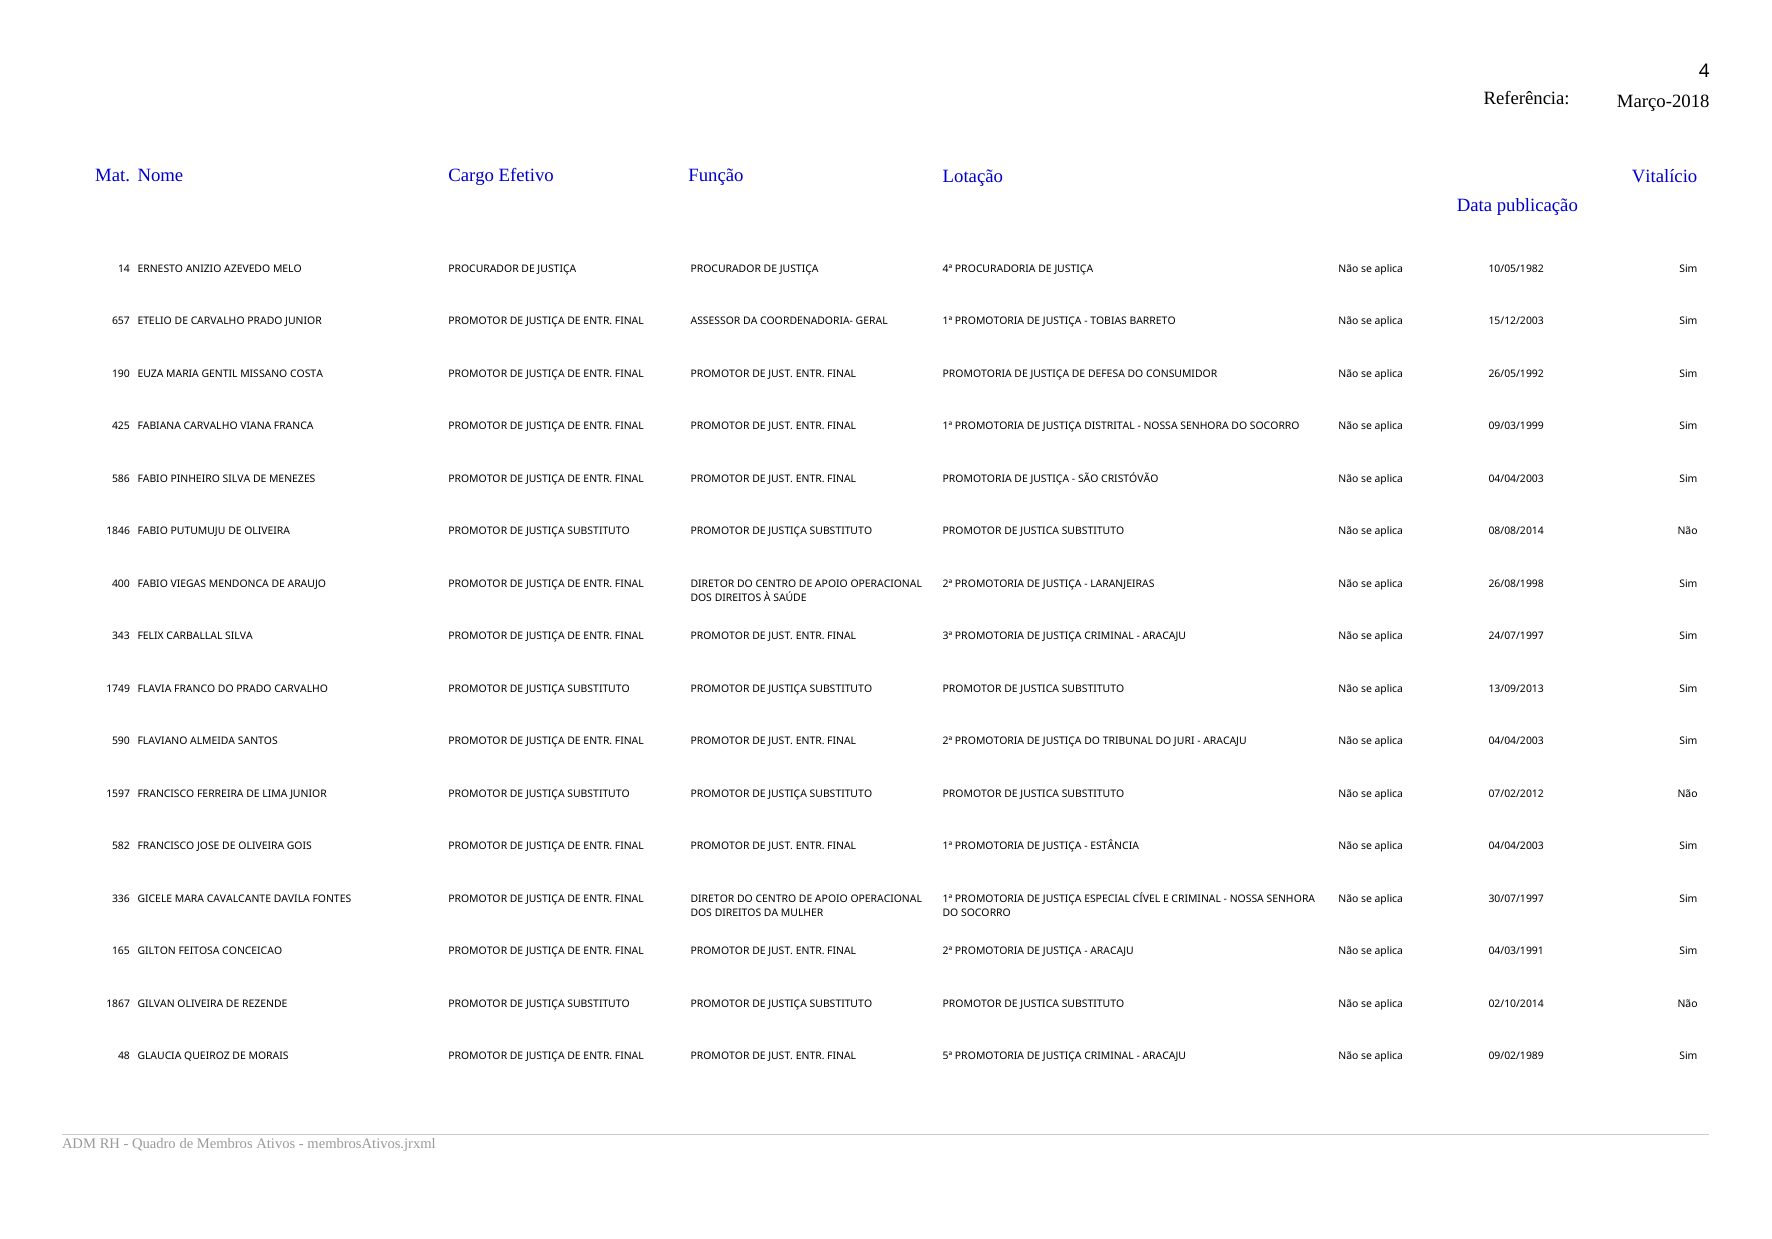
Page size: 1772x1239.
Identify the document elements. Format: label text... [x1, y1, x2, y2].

table_cell [0, 165, 68, 193]
table_cell [1333, 733, 1338, 762]
table_cell 26/08/1998 [1451, 576, 1581, 621]
table_cell [1333, 576, 1338, 604]
table_cell [0, 516, 1771, 523]
table_cell GICELE MARA CAVALCANTE DAVILA FONTES [137, 891, 442, 936]
table_cell DIRETOR DO CENTRO DE APOIO OPERACIONAL DOS DIREITOS DA MULHER [690, 891, 936, 936]
table_cell PROMOTOR DE JUSTIÇA SUBSTITUTO [448, 996, 682, 1041]
table_cell [1333, 1048, 1338, 1077]
table_cell Não se aplica [1338, 576, 1451, 621]
table_cell PROMOTOR DE JUSTIÇA DE ENTR. FINAL [448, 891, 682, 936]
table_cell [936, 418, 942, 447]
table_cell [0, 195, 68, 244]
table_cell [1333, 867, 1338, 883]
table_header [0, 0, 1771, 57]
table_cell [936, 709, 942, 726]
table_cell Sim [1586, 628, 1697, 673]
table_cell [682, 786, 690, 814]
table_cell [1697, 733, 1771, 762]
table_cell [1333, 972, 1338, 988]
table_cell 4 [1556, 57, 1709, 84]
table_cell PROMOTOR DE JUST. ENTR. FINAL [690, 471, 936, 516]
table_cell FLAVIANO ALMEIDA SANTOS [137, 733, 442, 778]
table_cell Não se aplica [1338, 418, 1451, 463]
table_cell [1333, 786, 1338, 814]
table_cell PROMOTOR DE JUSTICA SUBSTITUTO [943, 523, 1333, 568]
table_cell 657 [68, 313, 130, 342]
table_cell [1333, 996, 1338, 1024]
table_cell FELIX CARBALLAL SILVA [137, 628, 442, 673]
table_cell [0, 831, 1771, 838]
table_cell [0, 604, 137, 621]
table_cell 400 [68, 576, 130, 604]
table_cell FABIO PUTUMUJU DE OLIVEIRA [137, 523, 442, 568]
table_cell 09/03/1999 [1451, 418, 1581, 463]
table_cell Vitalício [1619, 165, 1697, 244]
table_cell [1697, 972, 1771, 988]
table_cell [1697, 919, 1771, 936]
table_cell [0, 988, 1771, 996]
table_cell [1581, 733, 1586, 762]
table_cell [130, 838, 137, 867]
table_cell [442, 604, 448, 621]
table_cell PROMOTOR DE JUST. ENTR. FINAL [690, 943, 936, 988]
table_cell [442, 1048, 448, 1077]
table_cell Sim [1586, 418, 1697, 463]
table_cell 4ª PROCURADORIA DE JUSTIÇA [943, 261, 1333, 306]
table_cell [1581, 891, 1586, 919]
table_cell [0, 576, 68, 604]
table_cell [1581, 471, 1586, 499]
table_cell [766, 165, 942, 193]
table_cell [1333, 523, 1338, 552]
table_cell [1709, 90, 1771, 118]
table_cell [0, 726, 1771, 733]
table_cell [682, 733, 690, 762]
table_cell [1333, 681, 1338, 709]
table_cell [936, 681, 942, 709]
table_cell PROMOTOR DE JUSTIÇA DE ENTR. FINAL [448, 313, 682, 358]
table_cell [0, 1048, 68, 1077]
table_cell [1697, 1048, 1771, 1077]
table_cell 14 [68, 261, 130, 289]
table_cell [0, 996, 68, 1024]
table_cell [0, 253, 1771, 261]
table_cell [682, 195, 688, 244]
table_cell [936, 919, 942, 936]
table_cell [936, 867, 942, 883]
table_cell Não se aplica [1338, 786, 1451, 831]
table_cell [130, 628, 137, 657]
table_cell [682, 366, 690, 394]
table_cell [936, 447, 942, 463]
table_cell 07/02/2012 [1451, 786, 1581, 831]
table_cell [1697, 867, 1771, 883]
table_cell [682, 814, 690, 831]
table_cell [0, 786, 68, 814]
table_cell [0, 1024, 137, 1041]
table_cell [202, 165, 448, 193]
table_cell [130, 195, 137, 244]
table_cell PROMOTOR DE JUSTIÇA DE ENTR. FINAL [448, 471, 682, 516]
table_cell [0, 1077, 137, 1093]
table_cell [1333, 919, 1338, 936]
table_cell PROMOTOR DE JUSTIÇA DE ENTR. FINAL [448, 838, 682, 883]
table_cell [1333, 366, 1338, 394]
table_cell [1581, 943, 1586, 972]
table_cell [442, 762, 448, 778]
table_cell 165 [68, 943, 130, 972]
table_cell [442, 786, 448, 814]
table_cell PROMOTOR DE JUST. ENTR. FINAL [690, 628, 936, 673]
table_cell [0, 733, 68, 762]
table_cell 1597 [68, 786, 130, 814]
table_cell 04/04/2003 [1451, 838, 1581, 883]
table_cell [442, 552, 448, 568]
table_cell 586 [68, 471, 130, 499]
table_cell Sim [1586, 891, 1697, 936]
table_cell [0, 568, 1771, 576]
table_cell [1333, 471, 1338, 499]
table_cell [1333, 814, 1338, 831]
table_cell Não se aplica [1338, 838, 1451, 883]
table_cell [682, 165, 688, 193]
table_cell FLAVIA FRANCO DO PRADO CARVALHO [137, 681, 442, 726]
table_cell [936, 523, 942, 552]
table_cell PROMOTOR DE JUST. ENTR. FINAL [690, 1048, 936, 1093]
table_cell Função [688, 164, 766, 244]
table_cell PROMOTOR DE JUST. ENTR. FINAL [690, 733, 936, 778]
table_cell [1697, 681, 1771, 709]
table_cell Não se aplica [1338, 943, 1451, 988]
table_cell [1697, 289, 1771, 306]
table_cell 1ª PROMOTORIA DE JUSTIÇA - ESTÂNCIA [943, 838, 1333, 883]
table_cell [1697, 1077, 1771, 1093]
table_cell 30/07/1997 [1451, 891, 1581, 936]
table_cell [130, 418, 137, 447]
table_cell [936, 1048, 942, 1077]
table_cell EUZA MARIA GENTIL MISSANO COSTA [137, 366, 442, 411]
table_cell [682, 552, 690, 568]
table_cell [0, 814, 137, 831]
table_cell [682, 313, 690, 342]
table_cell PROMOTOR DE JUSTIÇA SUBSTITUTO [690, 786, 936, 831]
table_cell [682, 604, 690, 621]
table_cell [936, 289, 942, 306]
table_cell [1581, 313, 1586, 342]
table_cell [0, 552, 137, 568]
table_cell [0, 358, 1771, 366]
table_cell [1581, 366, 1586, 394]
table_cell [936, 261, 942, 289]
table_cell 08/08/2014 [1451, 523, 1581, 568]
table_cell [442, 1077, 448, 1093]
table_cell [1581, 499, 1586, 516]
table_cell [1333, 394, 1338, 411]
table_cell [442, 1024, 448, 1041]
table_cell [0, 673, 1771, 681]
table_cell [0, 342, 137, 358]
table_cell Sim [1586, 366, 1697, 411]
table_cell [1697, 195, 1771, 244]
table_cell Data publicação [1454, 194, 1581, 244]
table_cell GILTON FEITOSA CONCEICAO [137, 943, 442, 988]
table_cell [682, 943, 690, 972]
table_cell 425 [68, 418, 130, 447]
table_cell [1581, 195, 1619, 244]
table_cell [130, 165, 137, 193]
table_cell Não [1586, 523, 1697, 568]
table_cell [442, 394, 448, 411]
table_cell 13/09/2013 [1451, 681, 1581, 726]
table_cell 09/02/1989 [1451, 1048, 1581, 1093]
table_cell [682, 919, 690, 936]
table_cell [0, 1093, 1771, 1134]
table_cell [1697, 814, 1771, 831]
table_cell [1581, 289, 1586, 306]
table_cell PROMOTOR DE JUSTIÇA SUBSTITUTO [690, 996, 936, 1041]
table_cell PROMOTOR DE JUSTIÇA SUBSTITUTO [690, 523, 936, 568]
table_cell 1ª PROMOTORIA DE JUSTIÇA - TOBIAS BARRETO [943, 313, 1333, 358]
table_cell [1581, 552, 1586, 568]
table_cell [0, 447, 137, 463]
table_cell PROMOTOR DE JUSTIÇA DE ENTR. FINAL [448, 733, 682, 778]
table_cell PROMOTORIA DE JUSTIÇA - SÃO CRISTÓVÃO [943, 471, 1333, 516]
table_cell [442, 972, 448, 988]
table_cell [442, 919, 448, 936]
table_cell [1697, 552, 1771, 568]
table_cell [682, 576, 690, 604]
table_cell [682, 972, 690, 988]
table_cell [442, 313, 448, 342]
table_cell [442, 867, 448, 883]
table_cell [0, 261, 68, 289]
table_cell [1697, 604, 1771, 621]
table_cell [130, 366, 137, 394]
table_cell [130, 523, 137, 552]
table_cell Não se aplica [1338, 261, 1451, 306]
table_cell [442, 733, 448, 762]
table_cell [442, 261, 448, 289]
table_cell [0, 1041, 1771, 1048]
table_cell ERNESTO ANIZIO AZEVEDO MELO [137, 261, 442, 306]
table_cell [1333, 943, 1338, 972]
table_cell Sim [1586, 943, 1697, 988]
table_cell [682, 342, 690, 358]
table_cell [1581, 786, 1586, 814]
table_cell [1697, 313, 1771, 342]
table_cell 190 [68, 366, 130, 394]
table_cell PROMOTOR DE JUST. ENTR. FINAL [690, 838, 936, 883]
table_cell [1581, 447, 1586, 463]
table_cell 590 [68, 733, 130, 762]
table_cell [1697, 165, 1771, 193]
table_cell PROMOTOR DE JUSTIÇA DE ENTR. FINAL [448, 576, 682, 621]
table_cell ETELIO DE CARVALHO PRADO JUNIOR [137, 313, 442, 358]
table_cell Sim [1586, 261, 1697, 306]
table_cell [936, 1024, 942, 1041]
table_cell [936, 786, 942, 814]
table_cell [0, 411, 1771, 418]
table_cell [442, 576, 448, 604]
table_cell [442, 943, 448, 972]
table_cell [130, 996, 137, 1024]
table_cell [1697, 628, 1771, 657]
table_cell [936, 838, 942, 867]
table_cell [766, 195, 942, 244]
table_cell [936, 996, 942, 1024]
table_cell [0, 471, 68, 499]
table_cell [0, 709, 137, 726]
table_cell PROMOTOR DE JUST. ENTR. FINAL [690, 366, 936, 411]
table_cell Mat. [68, 164, 130, 244]
table_cell [442, 471, 448, 499]
table_cell [0, 289, 137, 306]
table_cell [1697, 523, 1771, 552]
table_cell [0, 657, 137, 673]
table_cell PROCURADOR DE JUSTIÇA [448, 261, 682, 306]
table_cell Não se aplica [1338, 628, 1451, 673]
table_cell Sim [1586, 576, 1697, 621]
table_cell [1697, 394, 1771, 411]
table_cell Não se aplica [1338, 733, 1451, 778]
table_cell [1333, 891, 1338, 919]
table_cell [1697, 447, 1771, 463]
table_cell [1333, 289, 1338, 306]
table_cell [0, 838, 68, 867]
table_cell FRANCISCO FERREIRA DE LIMA JUNIOR [137, 786, 442, 831]
table_cell [936, 762, 942, 778]
table_cell GLAUCIA QUEIROZ DE MORAIS [137, 1048, 442, 1093]
table_cell [1333, 838, 1338, 867]
table_cell [936, 657, 942, 673]
table_cell [0, 499, 137, 516]
table_cell [1697, 838, 1771, 867]
table_cell [1581, 1077, 1586, 1093]
table_cell PROMOTOR DE JUSTICA SUBSTITUTO [943, 996, 1333, 1041]
table_cell 5ª PROMOTORIA DE JUSTIÇA CRIMINAL - ARACAJU [943, 1048, 1333, 1093]
table_cell [1581, 657, 1586, 673]
table_cell [0, 943, 68, 972]
table_cell [1697, 891, 1771, 919]
table_cell [442, 996, 448, 1024]
table_cell [442, 891, 448, 919]
table_cell [0, 621, 1771, 628]
table_cell [682, 261, 690, 289]
table_cell [0, 891, 68, 919]
table_cell [1581, 996, 1586, 1024]
table_cell [0, 867, 137, 883]
table_cell [0, 313, 68, 342]
table_cell FABIANA CARVALHO VIANA FRANCA [137, 418, 442, 463]
table_cell Lotação [943, 165, 1041, 244]
table_cell [682, 289, 690, 306]
table_cell [0, 121, 1771, 162]
table_cell [1333, 628, 1338, 657]
table_cell [1581, 867, 1586, 883]
table_cell [682, 447, 690, 463]
table_cell [1697, 1024, 1771, 1041]
table_cell [936, 394, 942, 411]
table_cell [1581, 418, 1586, 447]
table_cell ASSESSOR DA COORDENADORIA- GERAL [690, 313, 936, 358]
table_cell Sim [1586, 681, 1697, 726]
table_cell 343 [68, 628, 130, 657]
table_cell [0, 1134, 62, 1158]
table_cell PROMOTOR DE JUSTIÇA SUBSTITUTO [448, 786, 682, 831]
table_cell PROMOTOR DE JUSTIÇA DE ENTR. FINAL [448, 628, 682, 673]
table_cell [1581, 342, 1586, 358]
table_cell [936, 814, 942, 831]
table_cell [682, 418, 690, 447]
table_cell [442, 342, 448, 358]
table_cell [682, 657, 690, 673]
table_cell [936, 604, 942, 621]
table_cell [442, 366, 448, 394]
table_cell [130, 313, 137, 342]
table_cell [442, 657, 448, 673]
table_cell [0, 244, 1771, 253]
table_cell [130, 576, 137, 604]
table_cell [682, 891, 690, 919]
table_cell [682, 471, 690, 499]
table_cell [1581, 709, 1586, 726]
table_cell Referência: [1483, 87, 1581, 118]
table_cell PROMOTOR DE JUSTIÇA SUBSTITUTO [690, 681, 936, 726]
table_cell [442, 523, 448, 552]
table_cell [1697, 996, 1771, 1024]
table_cell Não se aplica [1338, 891, 1451, 936]
table_cell [442, 447, 448, 463]
table_cell 3ª PROMOTORIA DE JUSTIÇA CRIMINAL - ARACAJU [943, 628, 1333, 673]
table_cell PROMOTOR DE JUSTIÇA SUBSTITUTO [448, 523, 682, 568]
table_cell [130, 1048, 137, 1077]
table_cell PROMOTOR DE JUSTIÇA DE ENTR. FINAL [448, 1048, 682, 1093]
table_cell PROMOTORIA DE JUSTIÇA DE DEFESA DO CONSUMIDOR [943, 366, 1333, 411]
table_cell [130, 681, 137, 709]
table_cell [0, 972, 137, 988]
table_cell [0, 762, 137, 778]
table_cell [682, 628, 690, 657]
table_cell [1333, 604, 1338, 621]
table_cell Não se aplica [1338, 1048, 1451, 1093]
table_cell [130, 733, 137, 762]
table_cell [936, 891, 942, 919]
table_cell FABIO VIEGAS MENDONCA DE ARAUJO [137, 576, 442, 621]
table_cell Sim [1586, 471, 1697, 516]
table_cell [1333, 499, 1338, 516]
table_cell [130, 471, 137, 499]
table_cell 1ª PROMOTORIA DE JUSTIÇA DISTRITAL - NOSSA SENHORA DO SOCORRO [943, 418, 1333, 463]
table_cell [1333, 418, 1338, 447]
table_cell [1697, 786, 1771, 814]
table_cell [0, 463, 1771, 471]
table_cell [0, 394, 137, 411]
table_cell [1697, 261, 1771, 289]
table_cell PROMOTOR DE JUST. ENTR. FINAL [690, 418, 936, 463]
table_cell Não se aplica [1338, 471, 1451, 516]
table_cell [0, 90, 1483, 118]
table_cell [682, 996, 690, 1024]
table_cell [1709, 1134, 1771, 1158]
table_cell [0, 919, 137, 936]
table_cell [682, 709, 690, 726]
table_cell [936, 342, 942, 358]
table_cell [202, 195, 448, 244]
table_cell [1697, 709, 1771, 726]
table_cell 04/04/2003 [1451, 471, 1581, 516]
table_cell Sim [1586, 838, 1697, 883]
table_cell [1581, 1048, 1586, 1077]
table_cell Não [1586, 996, 1697, 1041]
table_cell [1581, 762, 1586, 778]
table_cell [1581, 523, 1586, 552]
table_cell GILVAN OLIVEIRA DE REZENDE [137, 996, 442, 1041]
table_cell [682, 1024, 690, 1041]
table_cell [1709, 57, 1771, 84]
table_cell [0, 366, 68, 394]
table_cell 15/12/2003 [1451, 313, 1581, 358]
table_cell ADM RH - Quadro de Membros Ativos - membrosAtivos.jrxml [62, 1135, 1709, 1158]
table_cell 1846 [68, 523, 130, 552]
table_cell FABIO PINHEIRO SILVA DE MENEZES [137, 471, 442, 516]
table_cell 48 [68, 1048, 130, 1077]
table_cell 2ª PROMOTORIA DE JUSTIÇA - LARANJEIRAS [943, 576, 1333, 621]
table_cell [0, 418, 68, 447]
table_cell Sim [1586, 733, 1697, 778]
table_cell [1333, 313, 1338, 342]
table_cell [936, 576, 942, 604]
table_cell [0, 883, 1771, 891]
table_cell Sim [1586, 1048, 1697, 1093]
table_cell [936, 552, 942, 568]
table_cell FRANCISCO JOSE DE OLIVEIRA GOIS [137, 838, 442, 883]
table_cell [1333, 261, 1338, 289]
table_cell [1697, 762, 1771, 778]
table_cell [442, 709, 448, 726]
table_cell Não se aplica [1338, 996, 1451, 1041]
table_cell [0, 936, 1771, 943]
table_cell PROMOTOR DE JUSTICA SUBSTITUTO [943, 681, 1333, 726]
table_cell [0, 306, 1771, 313]
table_cell 336 [68, 891, 130, 919]
table_cell 10/05/1982 [1451, 261, 1581, 306]
table_cell [1333, 762, 1338, 778]
table_cell [442, 289, 448, 306]
table_cell 1867 [68, 996, 130, 1024]
table_cell 24/07/1997 [1451, 628, 1581, 673]
table_cell PROMOTOR DE JUSTIÇA DE ENTR. FINAL [448, 943, 682, 988]
table_cell [0, 778, 1771, 786]
table_cell Não se aplica [1338, 523, 1451, 568]
table_cell [682, 762, 690, 778]
table_cell [1581, 604, 1586, 621]
table_cell [130, 891, 137, 919]
table_cell [682, 838, 690, 867]
table_cell [936, 366, 942, 394]
table_cell [936, 1077, 942, 1093]
table_cell PROCURADOR DE JUSTIÇA [690, 261, 936, 306]
table_cell [936, 313, 942, 342]
table_cell PROMOTOR DE JUSTIÇA SUBSTITUTO [448, 681, 682, 726]
table_cell [1697, 366, 1771, 394]
table_cell Nome [137, 164, 202, 244]
table_cell [442, 838, 448, 867]
table_cell [1697, 657, 1771, 673]
table_cell Sim [1586, 313, 1697, 358]
table_cell [0, 628, 68, 657]
table_cell [1581, 919, 1586, 936]
table_cell 04/04/2003 [1451, 733, 1581, 778]
table_cell [1581, 972, 1586, 988]
table_cell [1697, 499, 1771, 516]
table_cell 582 [68, 838, 130, 867]
table_cell [1333, 1077, 1338, 1093]
table_cell PROMOTOR DE JUSTIÇA DE ENTR. FINAL [448, 418, 682, 463]
table_cell [442, 814, 448, 831]
table_cell [682, 499, 690, 516]
table_cell [1697, 576, 1771, 604]
table_cell [0, 681, 68, 709]
table_cell [1333, 657, 1338, 673]
table_cell [682, 1048, 690, 1077]
table_cell [936, 733, 942, 762]
table_cell [936, 628, 942, 657]
table_cell [0, 523, 68, 552]
table_cell [1697, 471, 1771, 499]
table_cell [682, 523, 690, 552]
table_cell [1041, 195, 1454, 244]
table_cell PROMOTOR DE JUSTIÇA DE ENTR. FINAL [448, 366, 682, 411]
table_cell [936, 972, 942, 988]
table_cell [682, 681, 690, 709]
table_cell [130, 261, 137, 289]
table_cell [1333, 342, 1338, 358]
table_cell [1581, 1024, 1586, 1041]
table_cell [1581, 628, 1586, 657]
table_cell 02/10/2014 [1451, 996, 1581, 1041]
table_cell [936, 499, 942, 516]
table_cell [442, 418, 448, 447]
table_cell Não [1586, 786, 1697, 831]
table_cell [1581, 576, 1586, 604]
table_cell [1697, 418, 1771, 447]
table_cell Não se aplica [1338, 366, 1451, 411]
table_cell [1333, 447, 1338, 463]
table_cell [130, 943, 137, 972]
table_cell 1749 [68, 681, 130, 709]
table_cell 1ª PROMOTORIA DE JUSTIÇA ESPECIAL CÍVEL E CRIMINAL - NOSSA SENHORA DO SOCORRO [943, 891, 1333, 936]
table_cell [1581, 814, 1586, 831]
table_cell Cargo Efetivo [448, 164, 682, 244]
table_cell [130, 786, 137, 814]
table_cell DIRETOR DO CENTRO DE APOIO OPERACIONAL DOS DIREITOS À SAÚDE [690, 576, 936, 621]
table_cell [936, 471, 942, 499]
table_cell [1041, 165, 1619, 193]
table_cell [1333, 709, 1338, 726]
table_cell [1581, 838, 1586, 867]
table_cell [442, 499, 448, 516]
table_cell PROMOTOR DE JUSTICA SUBSTITUTO [943, 786, 1333, 831]
table_cell [682, 394, 690, 411]
table_cell [1581, 394, 1586, 411]
table_cell [1333, 1024, 1338, 1041]
table_cell [1333, 552, 1338, 568]
table_cell [0, 57, 1556, 84]
table_cell 2ª PROMOTORIA DE JUSTIÇA - ARACAJU [943, 943, 1333, 988]
table_cell [682, 867, 690, 883]
table_cell Não se aplica [1338, 313, 1451, 358]
table_cell 2ª PROMOTORIA DE JUSTIÇA DO TRIBUNAL DO JURI - ARACAJU [943, 733, 1333, 778]
table_cell 26/05/1992 [1451, 366, 1581, 411]
table_cell [936, 943, 942, 972]
table_cell 04/03/1991 [1451, 943, 1581, 988]
table_cell [442, 681, 448, 709]
table_cell [442, 628, 448, 657]
table_cell Não se aplica [1338, 681, 1451, 726]
table_cell [1697, 943, 1771, 972]
table_cell [1581, 261, 1586, 289]
table_cell [1581, 681, 1586, 709]
table_cell [682, 1077, 690, 1093]
table_cell Março-2018 [1583, 90, 1709, 118]
table_cell [1697, 342, 1771, 358]
